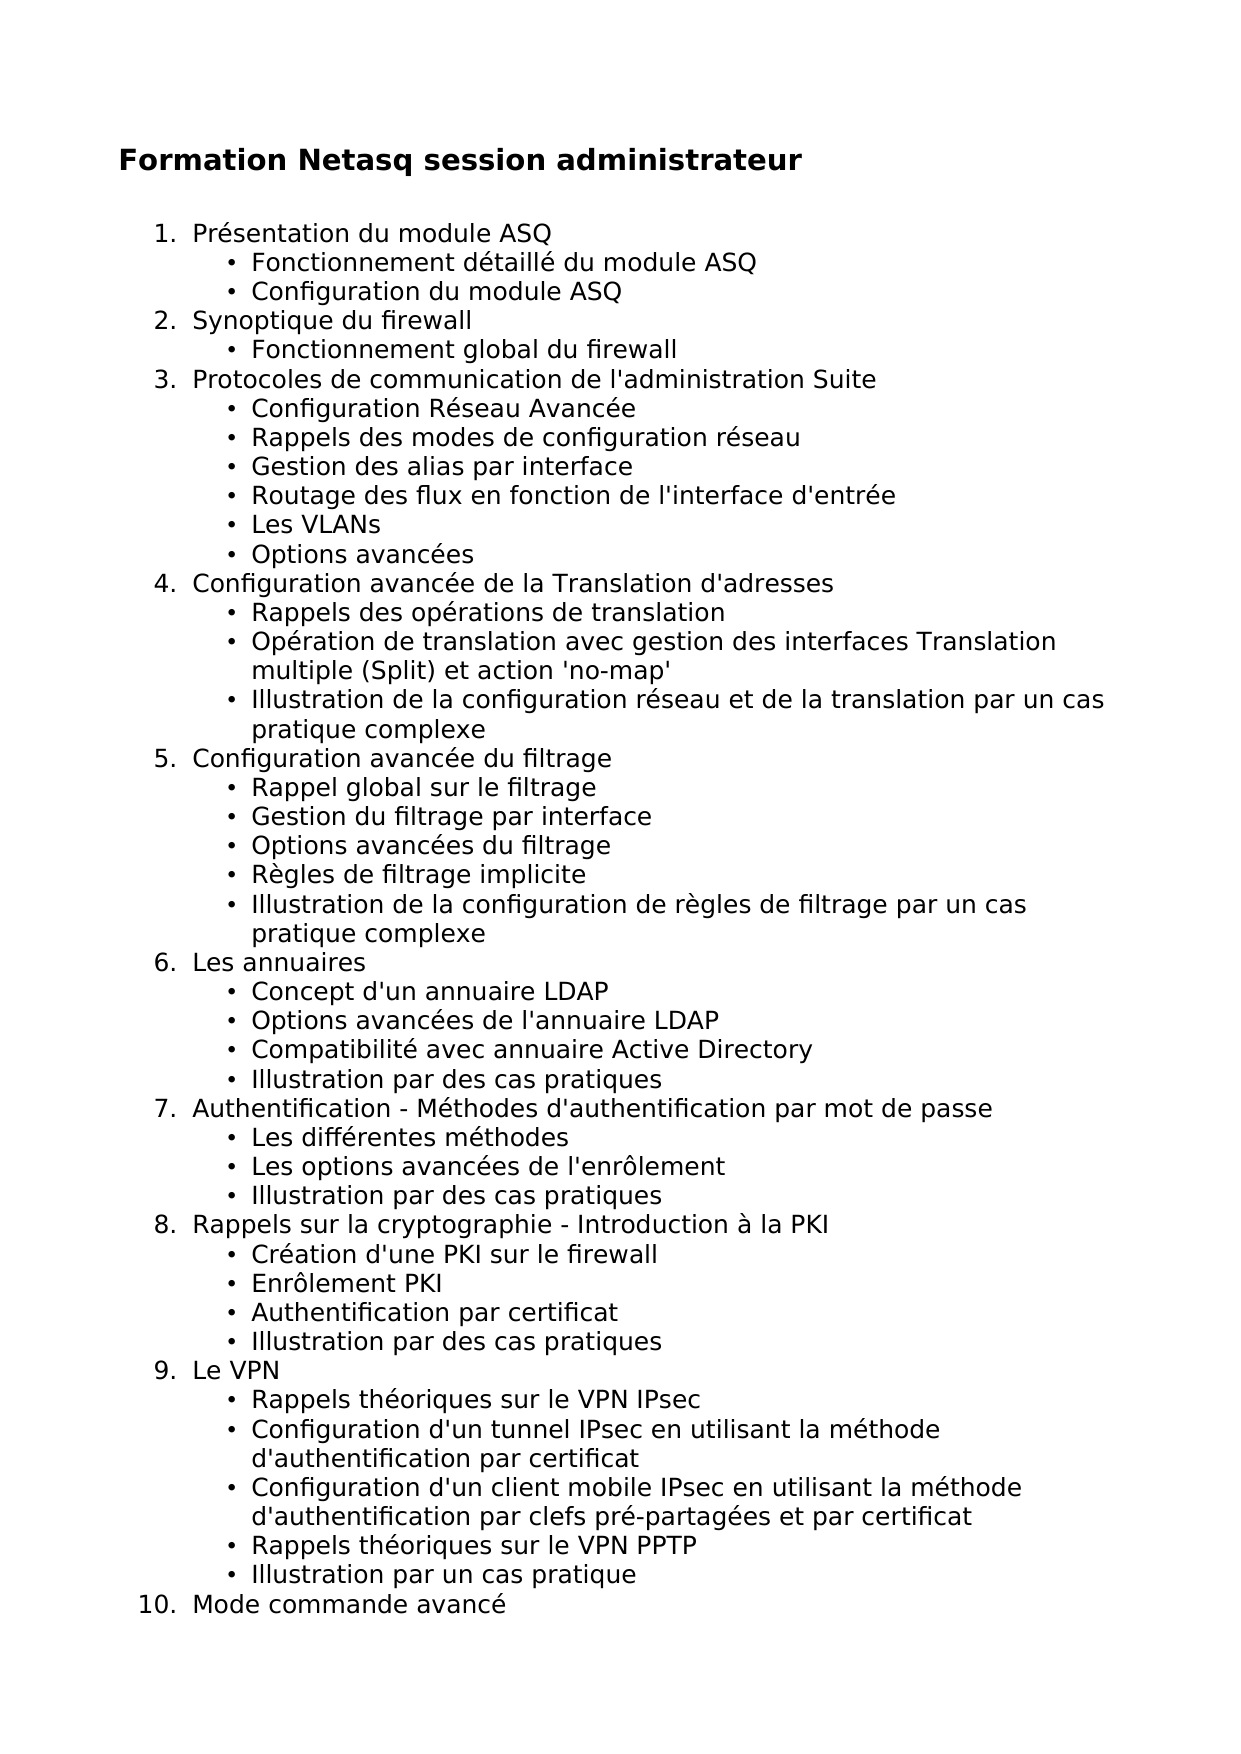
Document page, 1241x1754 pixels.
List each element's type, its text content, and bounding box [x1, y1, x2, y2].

list Authentification par certificat [236, 1298, 1122, 1327]
list Illustration par des cas pratiques [236, 1182, 1122, 1211]
list Configuration avancée de la Translation d'adresses [177, 569, 1122, 598]
list Rappel global sur le filtrage [236, 773, 1122, 802]
list Opération de translation avec gestion des interfaces Translation multiple (Split) et action 'no-map' [236, 627, 1122, 686]
list Options avancées [236, 540, 1122, 569]
list Routage des flux en fonction de l'interface d'entrée [236, 482, 1122, 511]
list Configuration avancée du filtrage [177, 744, 1122, 773]
list Gestion du filtrage par interface [236, 802, 1122, 832]
list Gestion des alias par interface [236, 452, 1122, 482]
list Règles de filtrage implicite [236, 861, 1122, 890]
list Rappels sur la cryptographie - Introduction à la PKI [177, 1211, 1122, 1240]
list Options avancées de l'annuaire LDAP [236, 1007, 1122, 1036]
list Illustration de la configuration de règles de filtrage par un cas pratique complexe [236, 890, 1122, 948]
list Mode commande avancé [177, 1590, 1122, 1619]
list Les options avancées de l'enrôlement [236, 1152, 1122, 1182]
list Illustration de la configuration réseau et de la translation par un cas pratique complexe [236, 686, 1122, 744]
list Configuration d'un client mobile IPsec en utilisant la méthode d'authentification par clefs pré-partagées et par certificat [236, 1473, 1122, 1532]
list Illustration par des cas pratiques [236, 1327, 1122, 1357]
list Présentation du module ASQ [177, 219, 1122, 248]
list Rappels des modes de configuration réseau [236, 423, 1122, 452]
list Fonctionnement global du firewall [236, 336, 1122, 365]
list Configuration du module ASQ [236, 277, 1122, 307]
subtitle Formation Netasq session administrateur [118, 143, 1122, 177]
list Synoptique du firewall [177, 307, 1122, 336]
list Configuration d'un tunnel IPsec en utilisant la méthode d'authentification par certificat [236, 1415, 1122, 1473]
list Rappels des opérations de translation [236, 598, 1122, 627]
list Illustration par des cas pratiques [236, 1065, 1122, 1094]
list Rappels théoriques sur le VPN PPTP [236, 1532, 1122, 1561]
list Les annuaires [177, 948, 1122, 977]
list Illustration par un cas pratique [236, 1561, 1122, 1590]
list Le VPN [177, 1357, 1122, 1386]
list Concept d'un annuaire LDAP [236, 977, 1122, 1007]
list Fonctionnement détaillé du module ASQ [236, 248, 1122, 277]
list Configuration Réseau Avancée [236, 394, 1122, 423]
list Les différentes méthodes [236, 1123, 1122, 1152]
list Protocoles de communication de l'administration Suite [177, 365, 1122, 394]
list Création d'une PKI sur le firewall [236, 1240, 1122, 1269]
list Rappels théoriques sur le VPN IPsec [236, 1386, 1122, 1415]
list Compatibilité avec annuaire Active Directory [236, 1036, 1122, 1065]
list Options avancées du filtrage [236, 832, 1122, 861]
list Enrôlement PKI [236, 1269, 1122, 1298]
list Les VLANs [236, 511, 1122, 540]
list Authentification - Méthodes d'authentification par mot de passe [177, 1094, 1122, 1123]
